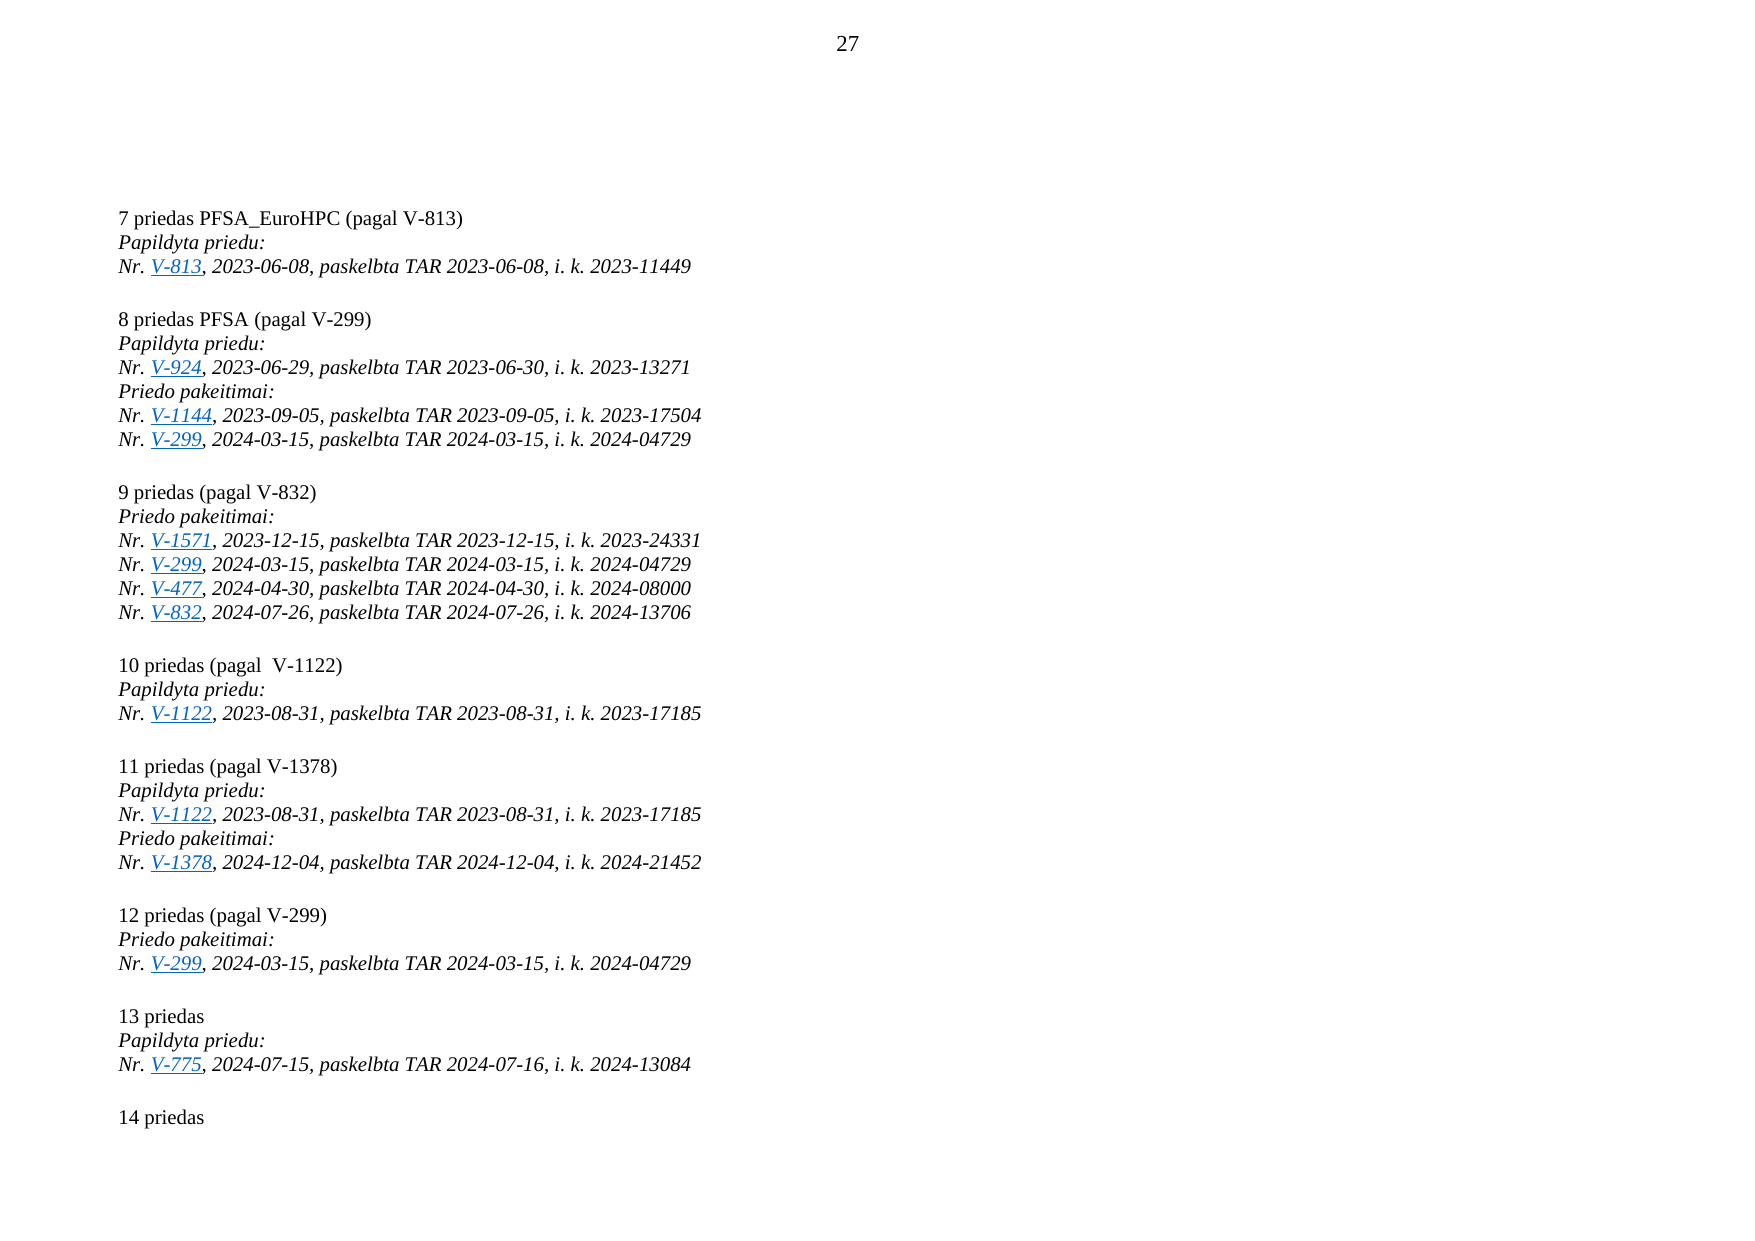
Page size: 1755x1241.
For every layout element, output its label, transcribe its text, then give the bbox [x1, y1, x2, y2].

text 12 priedas (pagal V-299) [118, 903, 1577, 927]
text Nr. V-1144, 2023-09-05, paskelbta TAR 2023-09-05, i. k. 2023-17504 [118, 403, 1577, 427]
text Nr. V-477, 2024-04-30, paskelbta TAR 2024-04-30, i. k. 2024-08000 [118, 576, 1577, 600]
text Papildyta priedu: [118, 677, 1577, 701]
text Priedo pakeitimai: [118, 927, 1577, 951]
text 9 priedas (pagal V-832) [118, 480, 1577, 504]
text Nr. V-1378, 2024-12-04, paskelbta TAR 2024-12-04, i. k. 2024-21452 [118, 850, 1577, 874]
text 13 priedas [118, 1004, 1577, 1028]
text Nr. V-924, 2023-06-29, paskelbta TAR 2023-06-30, i. k. 2023-13271 [118, 355, 1577, 379]
text 7 priedas PFSA_EuroHPC (pagal V-813) [118, 206, 1577, 230]
text Priedo pakeitimai: [118, 826, 1577, 850]
text Priedo pakeitimai: [118, 379, 1577, 403]
text Papildyta priedu: [118, 778, 1577, 802]
text Nr. V-832, 2024-07-26, paskelbta TAR 2024-07-26, i. k. 2024-13706 [118, 600, 1577, 624]
text Nr. V-813, 2023-06-08, paskelbta TAR 2023-06-08, i. k. 2023-11449 [118, 254, 1577, 278]
text Nr. V-299, 2024-03-15, paskelbta TAR 2024-03-15, i. k. 2024-04729 [118, 427, 1577, 451]
text Nr. V-1122, 2023-08-31, paskelbta TAR 2023-08-31, i. k. 2023-17185 [118, 701, 1577, 725]
text Papildyta priedu: [118, 230, 1577, 254]
text 8 priedas PFSA (pagal V-299) [118, 307, 1577, 331]
text 10 priedas (pagal V-1122) [118, 653, 1577, 677]
text Papildyta priedu: [118, 331, 1577, 355]
text Nr. V-1571, 2023-12-15, paskelbta TAR 2023-12-15, i. k. 2023-24331 [118, 528, 1577, 552]
text Nr. V-775, 2024-07-15, paskelbta TAR 2024-07-16, i. k. 2024-13084 [118, 1052, 1577, 1076]
text Nr. V-299, 2024-03-15, paskelbta TAR 2024-03-15, i. k. 2024-04729 [118, 552, 1577, 576]
text Papildyta priedu: [118, 1028, 1577, 1052]
text 14 priedas [118, 1105, 1577, 1129]
text Nr. V-299, 2024-03-15, paskelbta TAR 2024-03-15, i. k. 2024-04729 [118, 951, 1577, 975]
text Priedo pakeitimai: [118, 504, 1577, 528]
text Nr. V-1122, 2023-08-31, paskelbta TAR 2023-08-31, i. k. 2023-17185 [118, 802, 1577, 826]
text 11 priedas (pagal V-1378) [118, 754, 1577, 778]
